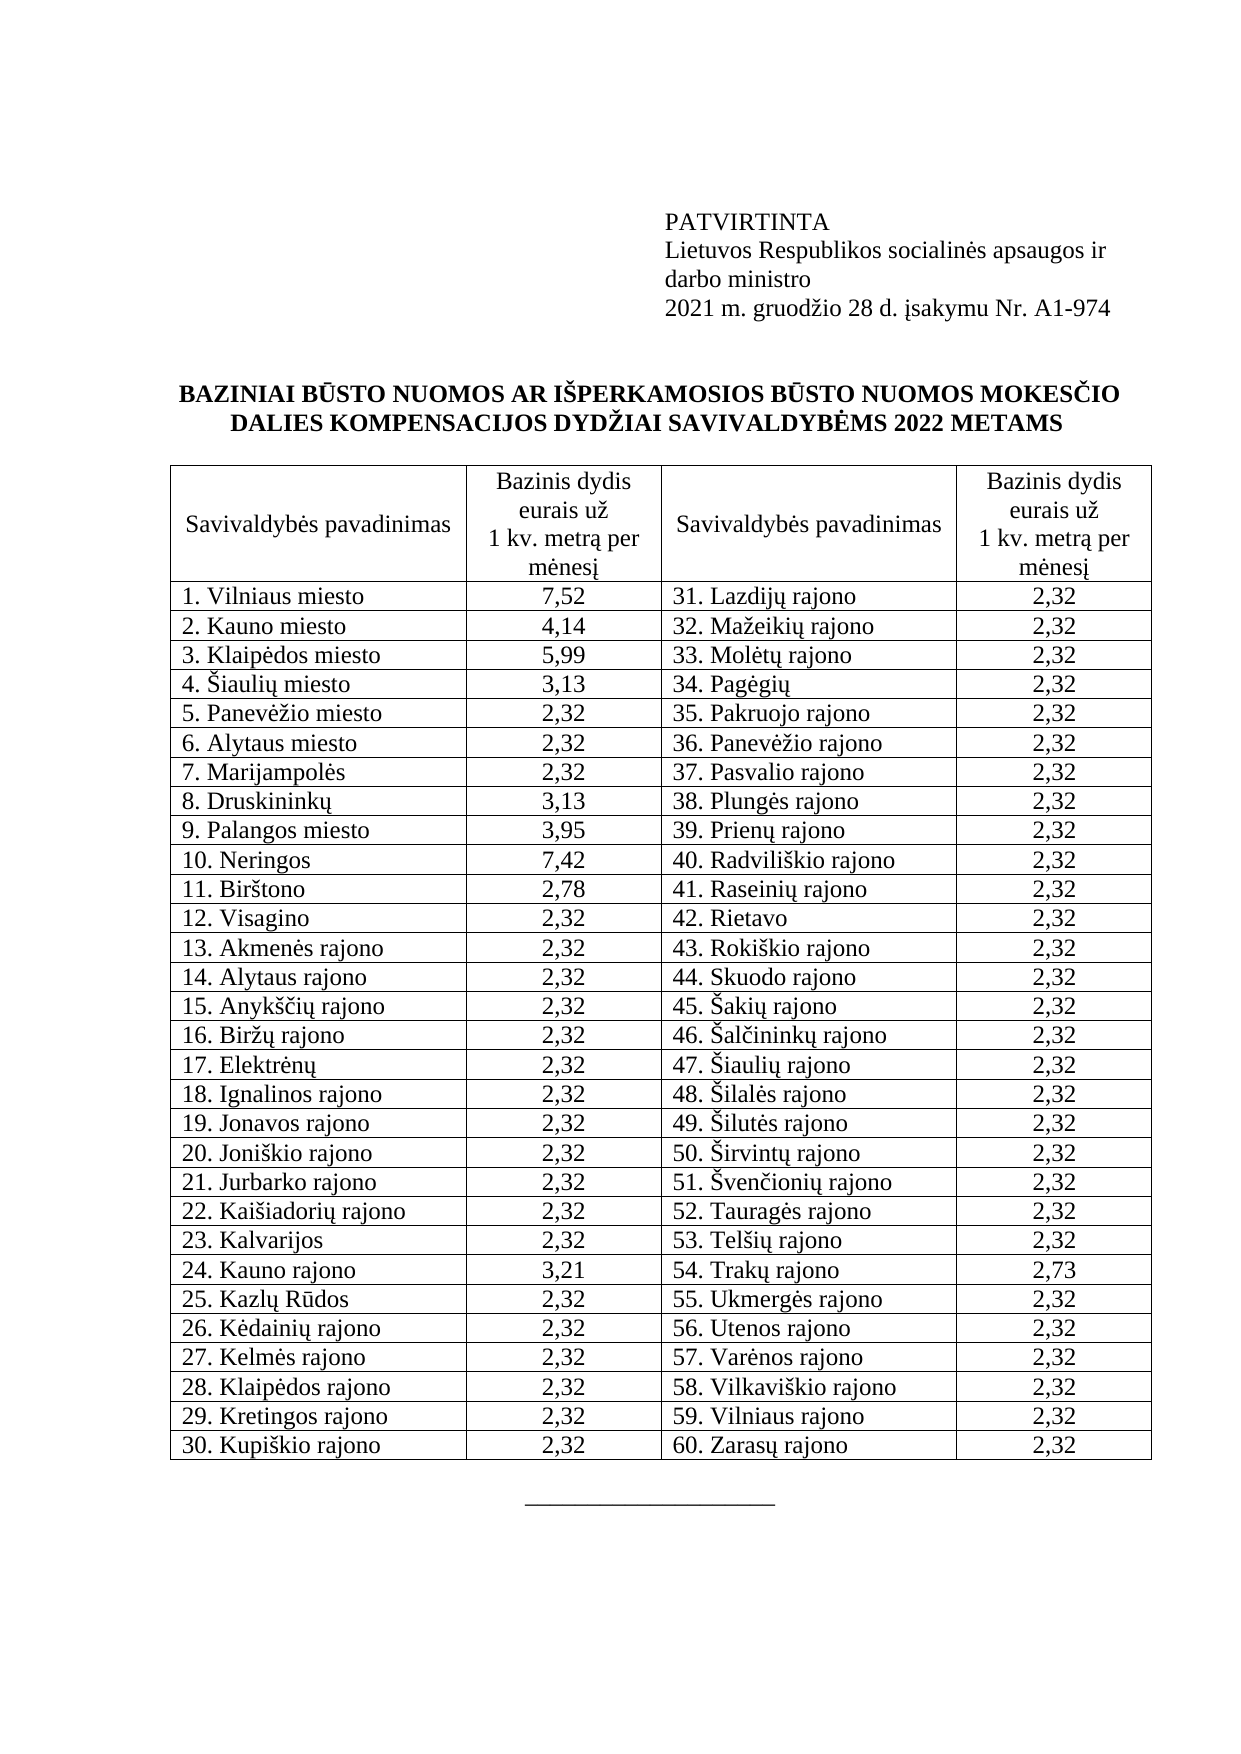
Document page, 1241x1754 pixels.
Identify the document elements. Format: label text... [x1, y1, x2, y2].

table_cell 44. Skuodo rajono [662, 963, 956, 991]
table_cell 11. Birštono [171, 875, 466, 903]
table_cell 2,32 [957, 1226, 1151, 1254]
table_cell 24. Kauno rajono [171, 1255, 466, 1283]
table_cell 3,13 [467, 670, 661, 698]
table_cell 2,32 [957, 816, 1151, 844]
table_cell 47. Šiaulių rajono [662, 1050, 956, 1078]
table_cell 23. Kalvarijos [171, 1226, 466, 1254]
table_cell 3,95 [467, 816, 661, 844]
table_cell 7,42 [467, 845, 661, 874]
table_cell 60. Zarasų rajono [662, 1431, 956, 1459]
table_cell 2,32 [467, 904, 661, 932]
table_cell 2,32 [957, 1080, 1151, 1108]
text Patvirtinta Lietuvos Respublikos socialinės apsaugos ir [664, 207, 1122, 264]
table_cell 2,32 [957, 1168, 1151, 1196]
table_cell 7,52 [467, 582, 661, 610]
table_cell 38. Plungės rajono [662, 787, 956, 815]
table_cell 6. Alytaus miesto [171, 728, 466, 757]
table_cell 40. Radviliškio rajono [662, 845, 956, 874]
table_cell 37. Pasvalio rajono [662, 758, 956, 786]
table_cell 2,32 [957, 1050, 1151, 1078]
table_cell 2,32 [957, 992, 1151, 1020]
table_cell 2,32 [467, 1109, 661, 1137]
table_cell 2,32 [467, 1226, 661, 1254]
table_cell 31. Lazdijų rajono [662, 582, 956, 610]
table_cell 58. Vilkaviškio rajono [662, 1372, 956, 1401]
table_cell 16. Biržų rajono [171, 1021, 466, 1049]
table_cell 27. Kelmės rajono [171, 1343, 466, 1371]
table_cell 29. Kretingos rajono [171, 1402, 466, 1430]
table_cell 25. Kazlų Rūdos [171, 1285, 466, 1313]
table_cell 36. Panevėžio rajono [662, 728, 956, 757]
table_cell 2,32 [467, 758, 661, 786]
table_cell 5,99 [467, 641, 661, 669]
table_cell 2,32 [467, 1431, 661, 1459]
table_cell 43. Rokiškio rajono [662, 933, 956, 961]
table_cell 12. Visagino [171, 904, 466, 932]
table_cell 2,32 [957, 641, 1151, 669]
table_cell 57. Varėnos rajono [662, 1343, 956, 1371]
table_cell 54. Trakų rajono [662, 1255, 956, 1283]
text –––––––––––––––––––– [177, 1488, 1122, 1517]
table_cell 9. Palangos miesto [171, 816, 466, 844]
text darbo ministro [664, 264, 1122, 293]
table_cell 2,32 [467, 1138, 661, 1166]
table_cell 3. Klaipėdos miesto [171, 641, 466, 669]
table_cell 2,73 [957, 1255, 1151, 1283]
table_cell 2,32 [957, 1372, 1151, 1401]
table_cell 4,14 [467, 611, 661, 639]
table_cell 21. Jurbarko rajono [171, 1168, 466, 1196]
table_cell 2,32 [957, 728, 1151, 757]
table_cell 2,32 [467, 992, 661, 1020]
table_cell 51. Švenčionių rajono [662, 1168, 956, 1196]
table_cell 2,32 [957, 933, 1151, 961]
table_cell 2,32 [957, 1431, 1151, 1459]
table_cell 2,32 [957, 670, 1151, 698]
table_cell 2. Kauno miesto [171, 611, 466, 639]
table_cell 2,32 [957, 582, 1151, 610]
table_cell 45. Šakių rajono [662, 992, 956, 1020]
table_header Bazinis dydis eurais už 1 kv. metrą per mėnesį [467, 466, 661, 581]
table_cell 52. Tauragės rajono [662, 1197, 956, 1225]
table_cell 2,32 [957, 1109, 1151, 1137]
table_cell 32. Mažeikių rajono [662, 611, 956, 639]
text BAZINIAI BŪSTO NUOMOS AR IŠPERKAMOSIOS BŪSTO NUOMOS MOKESČIO DALIES KOMPENSACIJOS DYDŽIAI SAVIVALDYBĖMS 2022 METAMS [177, 379, 1122, 437]
table_cell 2,32 [467, 933, 661, 961]
table_cell 41. Raseinių rajono [662, 875, 956, 903]
table_cell 3,13 [467, 787, 661, 815]
table_cell 2,32 [467, 1343, 661, 1371]
text 2021 m. gruodžio 28 d. įsakymu Nr. A1-974 [664, 293, 1122, 322]
table_cell 2,32 [467, 1314, 661, 1342]
table_cell 49. Šilutės rajono [662, 1109, 956, 1137]
table_cell 19. Jonavos rajono [171, 1109, 466, 1137]
table_cell 2,32 [957, 875, 1151, 903]
table_header Bazinis dydis eurais už 1 kv. metrą per mėnesį [957, 466, 1151, 581]
table_cell 2,32 [467, 1197, 661, 1225]
table_cell 59. Vilniaus rajono [662, 1402, 956, 1430]
table_cell 2,32 [467, 1080, 661, 1108]
table_cell 39. Prienų rajono [662, 816, 956, 844]
table_cell 33. Molėtų rajono [662, 641, 956, 669]
table_cell 4. Šiaulių miesto [171, 670, 466, 698]
table_cell 2,32 [957, 611, 1151, 639]
table_cell 53. Telšių rajono [662, 1226, 956, 1254]
table_cell 17. Elektrėnų [171, 1050, 466, 1078]
table_cell 2,32 [957, 845, 1151, 874]
table_cell 2,32 [957, 787, 1151, 815]
table_cell 56. Utenos rajono [662, 1314, 956, 1342]
table_cell 14. Alytaus rajono [171, 963, 466, 991]
table_cell 2,32 [467, 1050, 661, 1078]
table_cell 7. Marijampolės [171, 758, 466, 786]
table_cell 2,32 [957, 699, 1151, 727]
table_cell 2,32 [957, 1021, 1151, 1049]
table_cell 18. Ignalinos rajono [171, 1080, 466, 1108]
table_cell 2,32 [957, 1343, 1151, 1371]
table_cell 10. Neringos [171, 845, 466, 874]
table_cell 2,32 [957, 1285, 1151, 1313]
table_cell 48. Šilalės rajono [662, 1080, 956, 1108]
table_cell 28. Klaipėdos rajono [171, 1372, 466, 1401]
table_cell 42. Rietavo [662, 904, 956, 932]
table_cell 15. Anykščių rajono [171, 992, 466, 1020]
table_cell 50. Širvintų rajono [662, 1138, 956, 1166]
table_cell 2,32 [957, 1402, 1151, 1430]
table_cell 2,32 [957, 904, 1151, 932]
table_cell 20. Joniškio rajono [171, 1138, 466, 1166]
table_cell 2,32 [467, 963, 661, 991]
table_cell 2,78 [467, 875, 661, 903]
table_cell 1. Vilniaus miesto [171, 582, 466, 610]
table_cell 2,32 [957, 1197, 1151, 1225]
table_cell 35. Pakruojo rajono [662, 699, 956, 727]
table_cell 2,32 [467, 728, 661, 757]
table_cell 34. Pagėgių [662, 670, 956, 698]
table_cell 2,32 [957, 1138, 1151, 1166]
table_cell 2,32 [957, 1314, 1151, 1342]
table_cell 2,32 [467, 699, 661, 727]
table_cell 2,32 [467, 1021, 661, 1049]
table_cell 13. Akmenės rajono [171, 933, 466, 961]
table_cell 2,32 [957, 963, 1151, 991]
table_cell 26. Kėdainių rajono [171, 1314, 466, 1342]
table_cell 55. Ukmergės rajono [662, 1285, 956, 1313]
table_cell 2,32 [467, 1372, 661, 1401]
table_cell 46. Šalčininkų rajono [662, 1021, 956, 1049]
table_cell 2,32 [957, 758, 1151, 786]
table_cell 2,32 [467, 1168, 661, 1196]
table_cell 3,21 [467, 1255, 661, 1283]
table_cell 2,32 [467, 1285, 661, 1313]
table_header Savivaldybės pavadinimas [171, 466, 466, 581]
table_cell 5. Panevėžio miesto [171, 699, 466, 727]
table_header Savivaldybės pavadinimas [662, 466, 956, 581]
table_cell 30. Kupiškio rajono [171, 1431, 466, 1459]
table_cell 2,32 [467, 1402, 661, 1430]
table_cell 22. Kaišiadorių rajono [171, 1197, 466, 1225]
table_cell 8. Druskininkų [171, 787, 466, 815]
